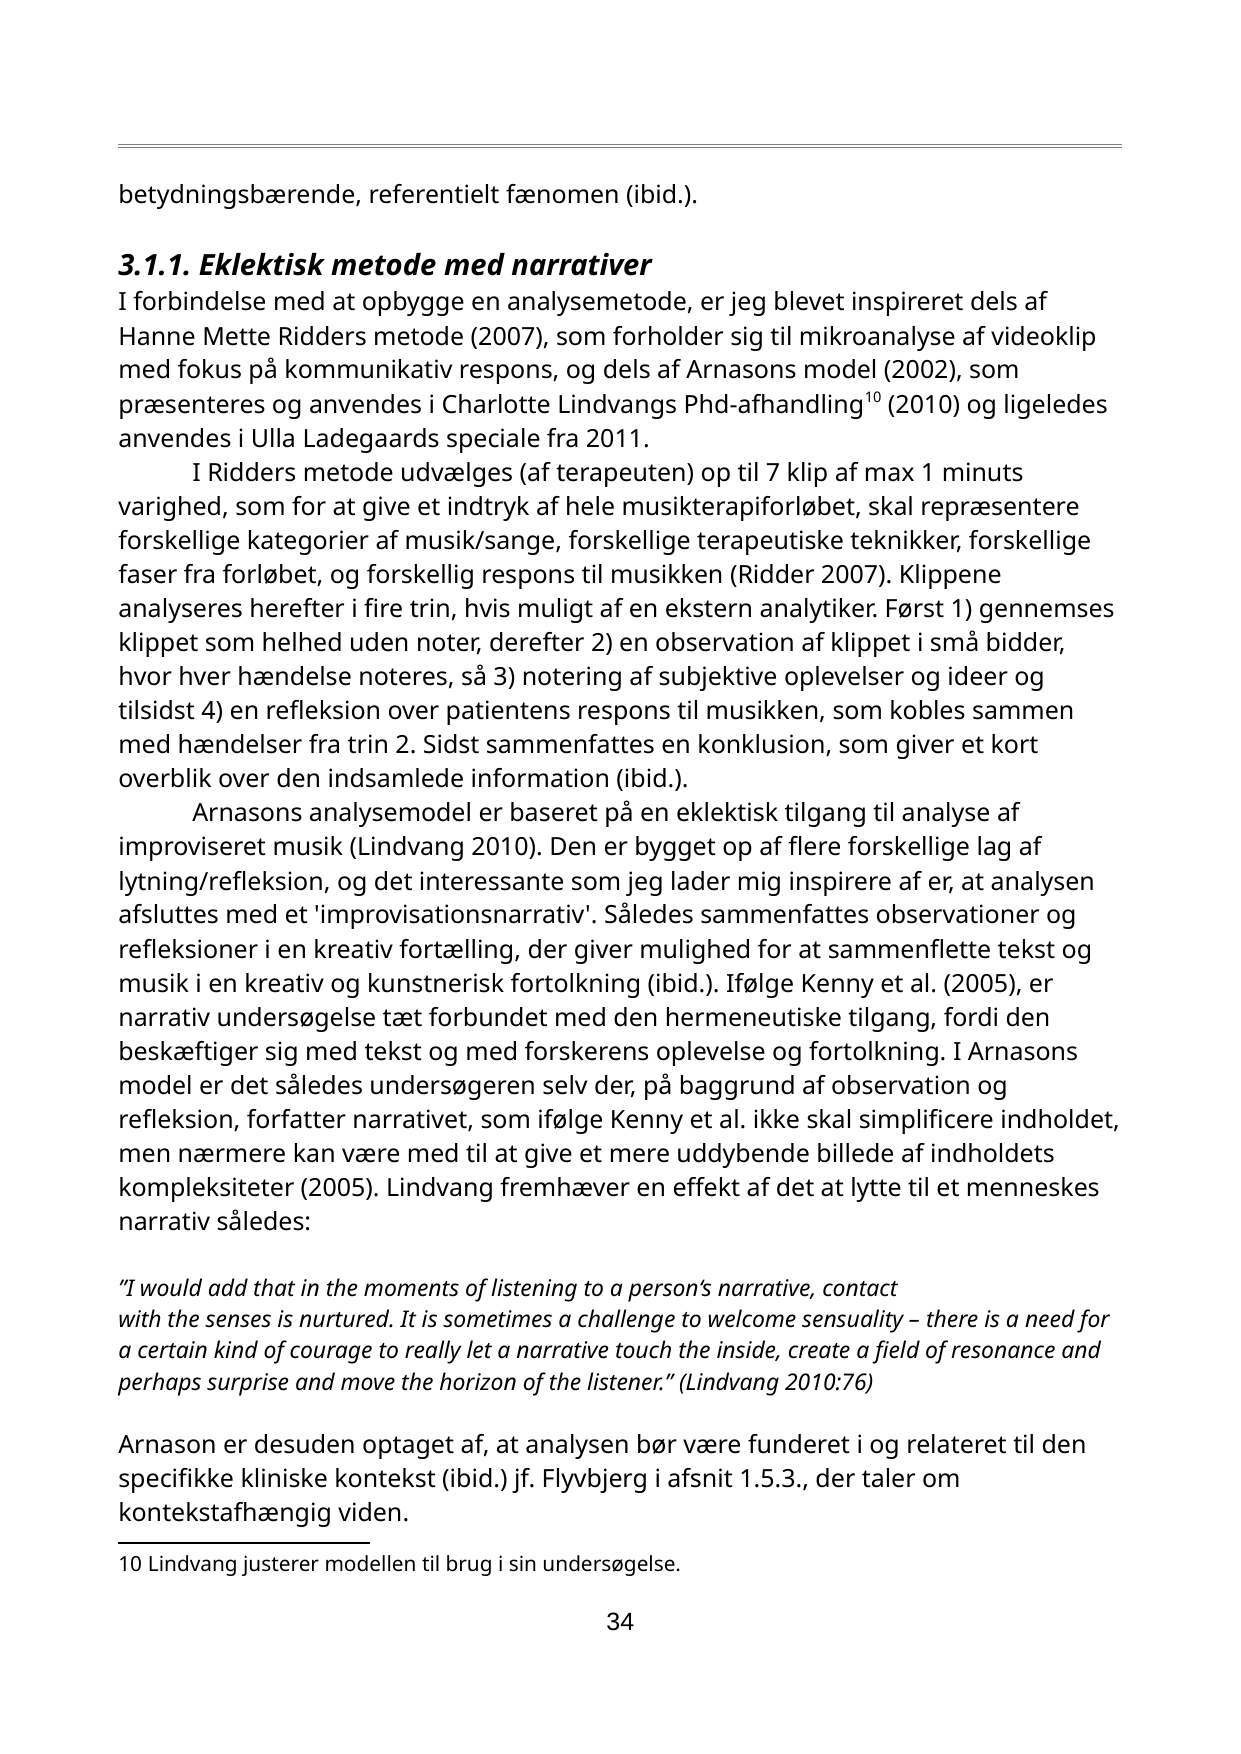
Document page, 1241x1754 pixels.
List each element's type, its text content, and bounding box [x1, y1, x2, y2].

text betydningsbærende, referentielt fænomen (ibid.). [118, 176, 1122, 210]
text I forbindelse med at opbygge en analysemetode, er jeg blevet inspireret dels af Hanne Mette Ridders metode (2007), som forholder sig til mikroanalyse af videoklip med fokus på kommunikativ respons, og dels af Arnasons model (2002), som præsenteres og anvendes i Charlotte Lindvangs Phd-afhandling (2010) og ligeledes anvendes i Ulla Ladegaards speciale fra 2011. [118, 284, 1122, 454]
text Arnasons analysemodel er baseret på en eklektisk tilgang til analyse af improviseret musik (Lindvang 2010). Den er bygget op af flere forskellige lag af lytning/refleksion, og det interessante som jeg lader mig inspirere af er, at analysen afsluttes med et 'improvisationsnarrativ'. Således sammenfattes observationer og refleksioner i en kreativ fortælling, der giver mulighed for at sammenflette tekst og musik i en kreativ og kunstnerisk fortolkning (ibid.). Ifølge Kenny et al. (2005), er narrativ undersøgelse tæt forbundet med den hermeneutiske tilgang, fordi den beskæftiger sig med tekst og med forskerens oplevelse og fortolkning. I Arnasons model er det således undersøgeren selv der, på baggrund af observation og refleksion, forfatter narrativet, som ifølge Kenny et al. ikke skal simplificere indholdet, men nærmere kan være med til at give et mere uddybende billede af indholdets kompleksiteter (2005). Lindvang fremhæver en effekt af det at lytte til et menneskes narrativ således: [118, 795, 1122, 1238]
text I Ridders metode udvælges (af terapeuten) op til 7 klip af max 1 minuts varighed, som for at give et indtryk af hele musikterapiforløbet, skal repræsentere forskellige kategorier af musik/sange, forskellige terapeutiske teknikker, forskellige faser fra forløbet, og forskellig respons til musikken (Ridder 2007). Klippene analyseres herefter i fire trin, hvis muligt af en ekstern analytiker. Først 1) gennemses klippet som helhed uden noter, derefter 2) en observation af klippet i små bidder, hvor hver hændelse noteres, så 3) notering af subjektive oplevelser og ideer og tilsidst 4) en refleksion over patientens respons til musikken, som kobles sammen med hændelser fra trin 2. Sidst sammenfattes en konklusion, som giver et kort overblik over den indsamlede information (ibid.). [118, 454, 1122, 795]
text with the senses is nurtured. It is sometimes a challenge to welcome sensuality – there is a need for a certain kind of courage to really let a narrative touch the inside, create a field of resonance and perhaps surprise and move the horizon of the listener.” (Lindvang 2010:76) [118, 1303, 1122, 1397]
text Arnason er desuden optaget af, at analysen bør være funderet i og relateret til den specifikke kliniske kontekst (ibid.) jf. Flyvbjerg i afsnit 1.5.3., der taler om kontekstafhængig viden. [118, 1427, 1122, 1529]
text 3.1.1. Eklektisk metode med narrativer [118, 244, 1122, 284]
text ”I would add that in the moments of listening to a person‘s narrative, contact [118, 1272, 1122, 1303]
text Lindvang justerer modellen til brug i sin undersøgelse. [118, 1549, 1122, 1578]
